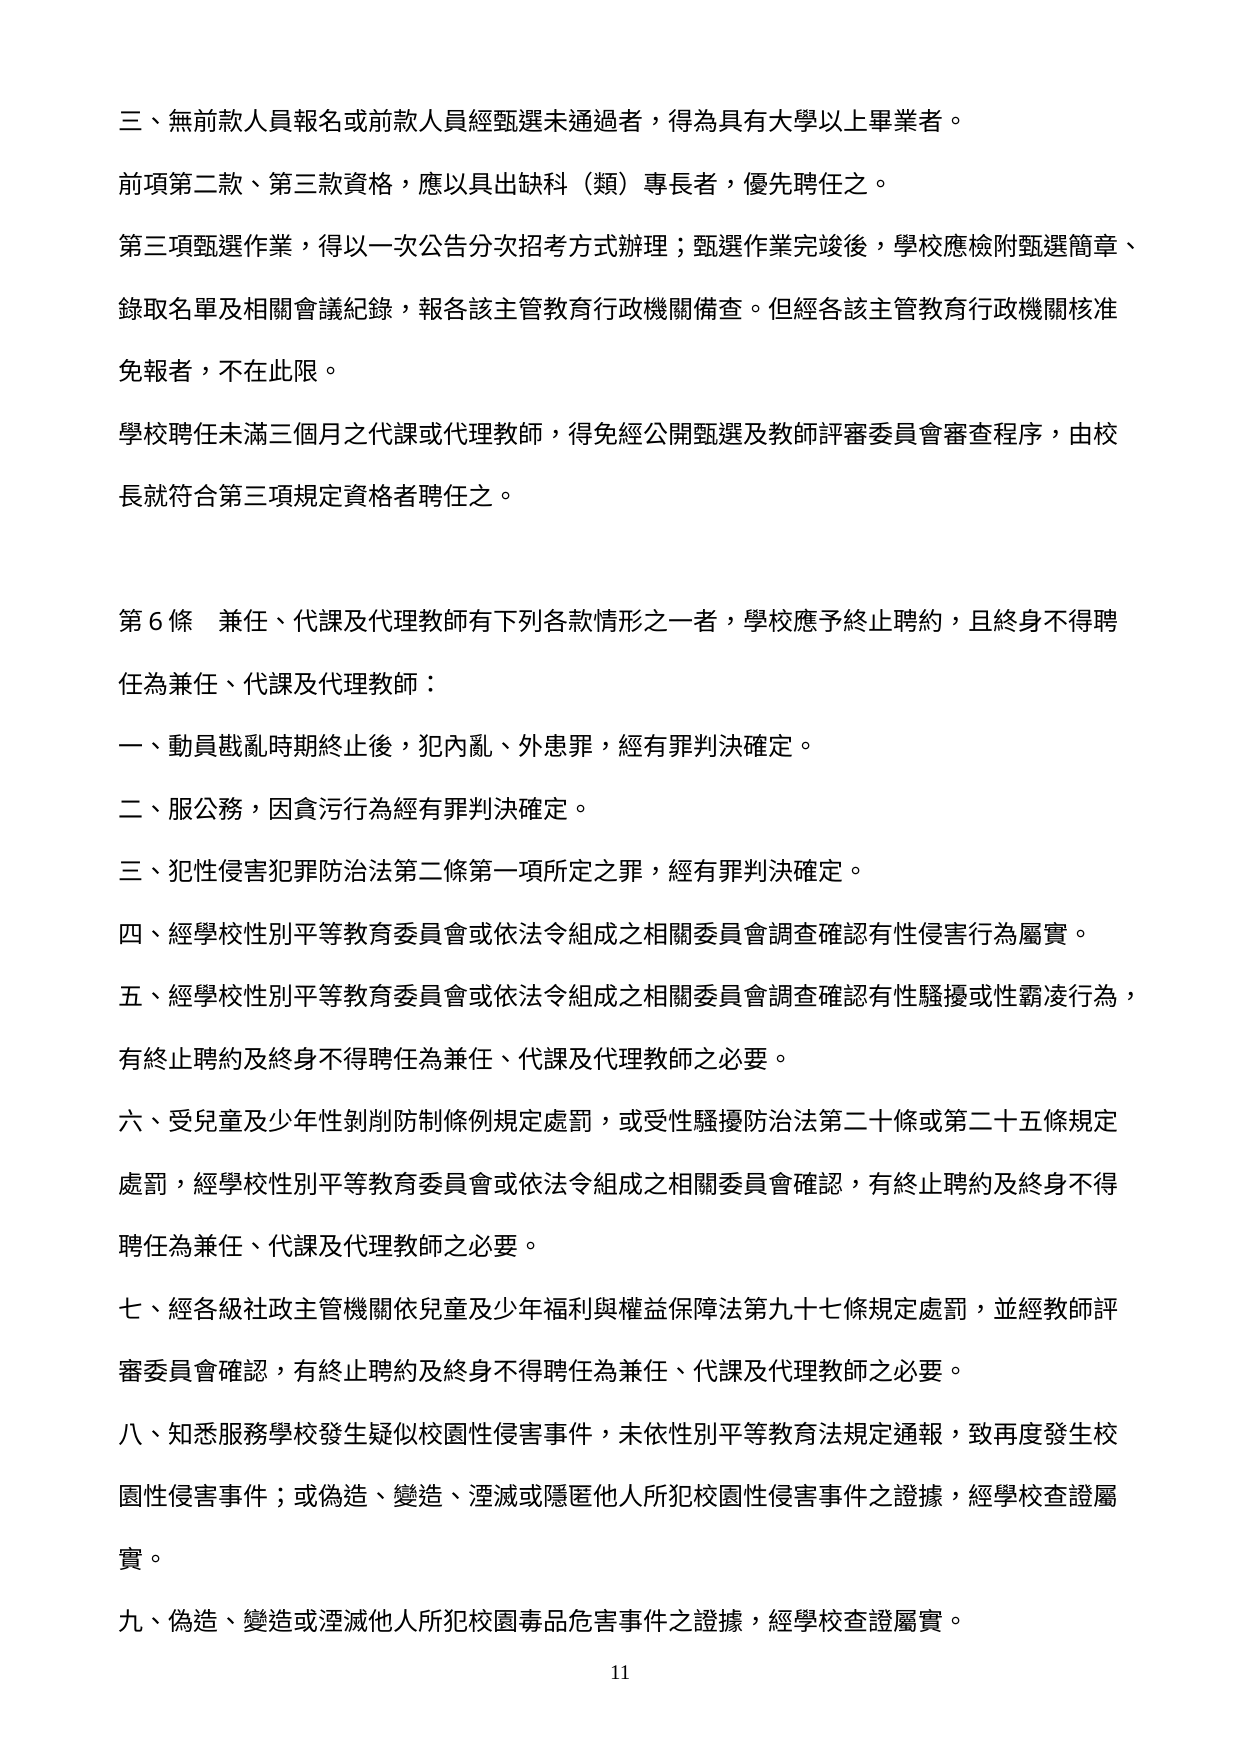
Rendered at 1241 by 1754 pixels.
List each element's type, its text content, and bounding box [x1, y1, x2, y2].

text 前項第二款、第三款資格，應以具出缺科（類）專長者，優先聘任之。 [118, 141, 1122, 203]
text 五、經學校性別平等教育委員會或依法令組成之相關委員會調查確認有性騷擾或性霸凌行為，有終止聘約及終身不得聘任為兼任、代課及代理教師之必要。 [118, 953, 1122, 1078]
text 七、經各級社政主管機關依兒童及少年福利與權益保障法第九十七條規定處罰，並經教師評審委員會確認，有終止聘約及終身不得聘任為兼任、代課及代理教師之必要。 [118, 1266, 1122, 1391]
text 三、犯性侵害犯罪防治法第二條第一項所定之罪，經有罪判決確定。 [118, 828, 1122, 891]
text 學校聘任未滿三個月之代課或代理教師，得免經公開甄選及教師評審委員會審查程序，由校長就符合第三項規定資格者聘任之。 [118, 391, 1122, 516]
text 四、經學校性別平等教育委員會或依法令組成之相關委員會調查確認有性侵害行為屬實。 [118, 891, 1122, 953]
text 八、知悉服務學校發生疑似校園性侵害事件，未依性別平等教育法規定通報，致再度發生校園性侵害事件；或偽造、變造、湮滅或隱匿他人所犯校園性侵害事件之證據，經學校查證屬實。 [118, 1391, 1122, 1578]
text 九、偽造、變造或湮滅他人所犯校園毒品危害事件之證據，經學校查證屬實。 [118, 1578, 1122, 1641]
text 第6條 兼任、代課及代理教師有下列各款情形之一者，學校應予終止聘約，且終身不得聘任為兼任、代課及代理教師： [118, 578, 1122, 703]
text 一、動員戡亂時期終止後，犯內亂、外患罪，經有罪判決確定。 [118, 703, 1122, 766]
text 第三項甄選作業，得以一次公告分次招考方式辦理；甄選作業完竣後，學校應檢附甄選簡章、錄取名單及相關會議紀錄，報各該主管教育行政機關備查。但經各該主管教育行政機關核准免報者，不在此限。 [118, 203, 1122, 391]
text 三、無前款人員報名或前款人員經甄選未通過者，得為具有大學以上畢業者。 [118, 78, 1122, 141]
text 二、服公務，因貪污行為經有罪判決確定。 [118, 766, 1122, 828]
text 六、受兒童及少年性剝削防制條例規定處罰，或受性騷擾防治法第二十條或第二十五條規定處罰，經學校性別平等教育委員會或依法令組成之相關委員會確認，有終止聘約及終身不得聘任為兼任、代課及代理教師之必要。 [118, 1078, 1122, 1266]
